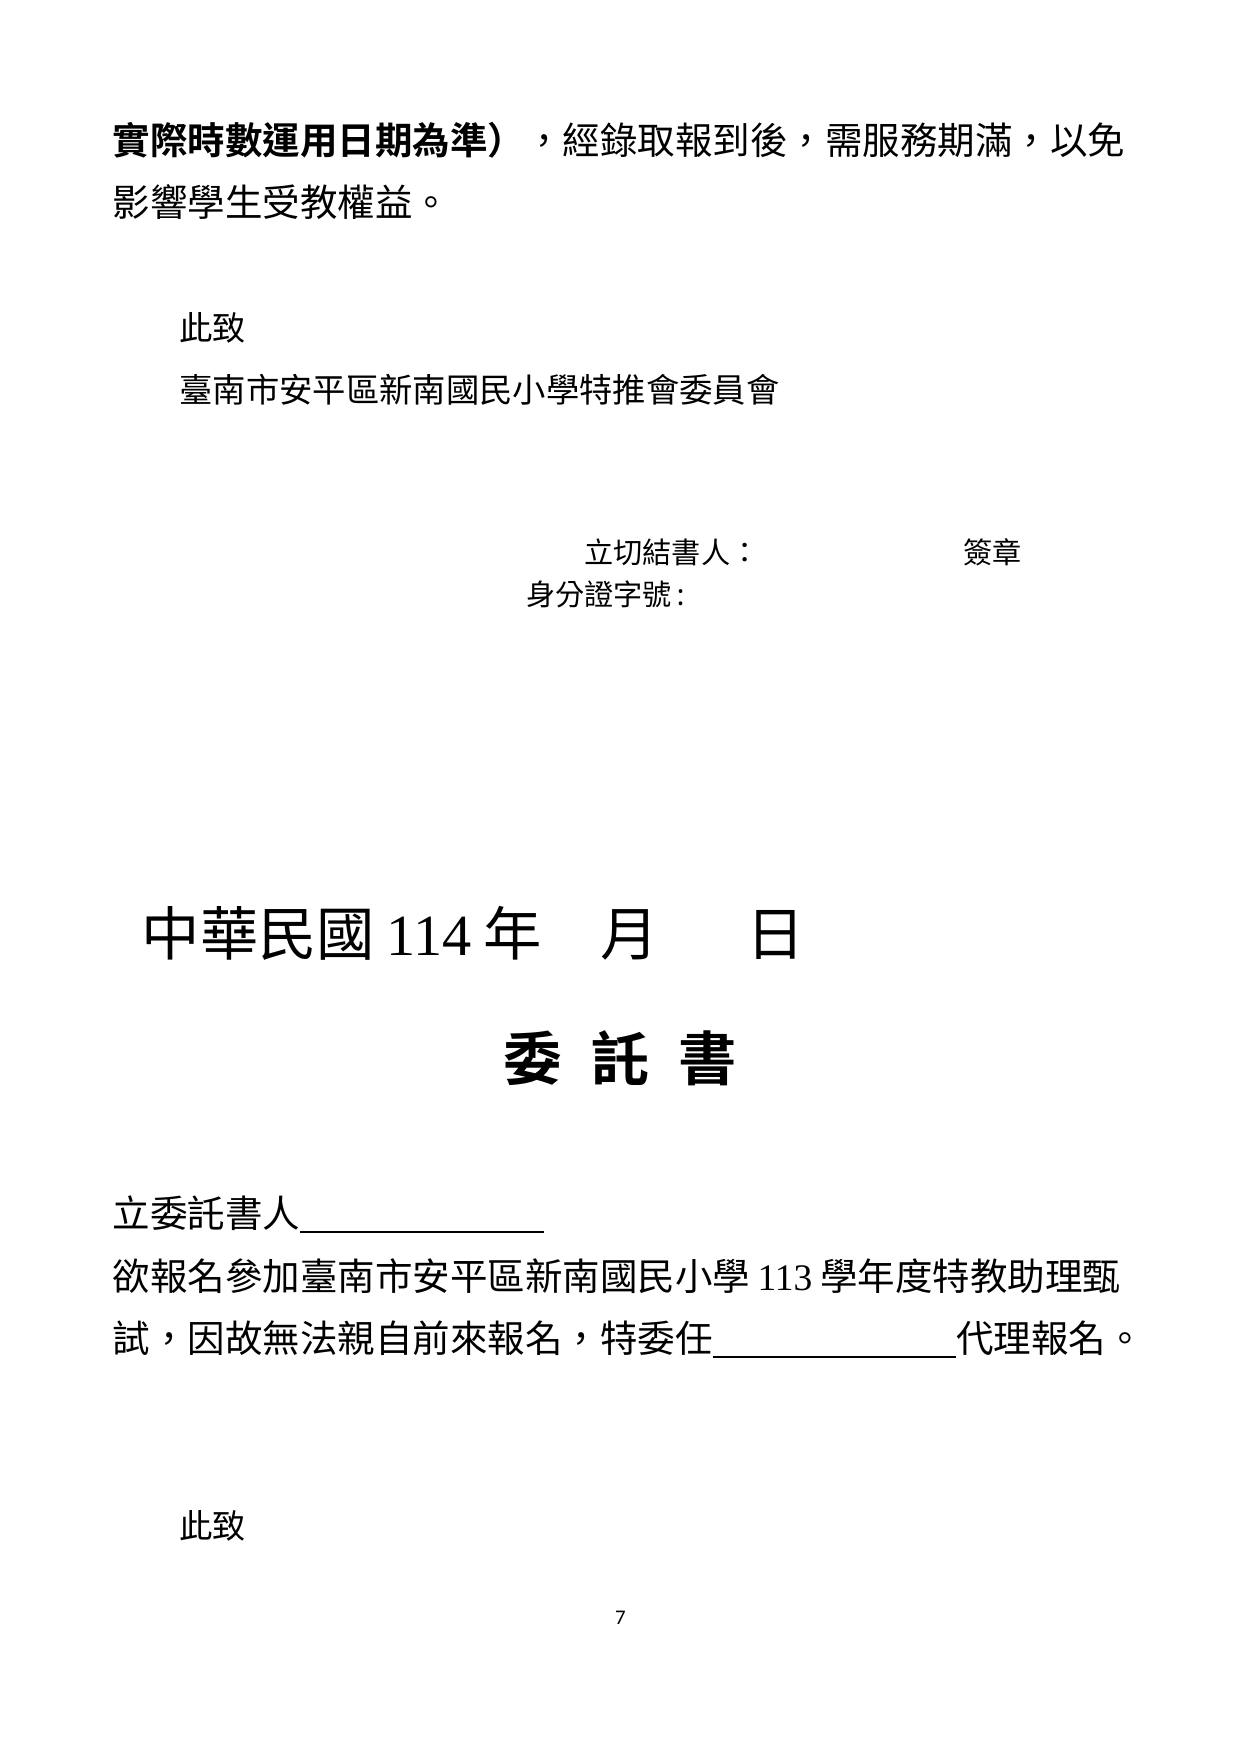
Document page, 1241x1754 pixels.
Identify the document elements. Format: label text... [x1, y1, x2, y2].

text 實際時數運用日期為準），經錄取報到後，需服務期滿，以免影響學生受教權益。 [112, 96, 1128, 221]
text 欲報名參加臺南市安平區新南國民小學113學年度特教助理甄試，因故無法親自前來報名，特委任 代理報名。 [112, 1232, 1128, 1419]
text 身分證字號: [526, 571, 1021, 614]
text 委 託 書 [112, 982, 1128, 1107]
text 此致 [112, 1482, 1128, 1544]
text 立切結書人： 簽章 [526, 529, 1021, 571]
text 臺南市安平區新南國民小學特推會委員會 [112, 346, 1128, 409]
text 此致 [112, 284, 1128, 346]
table_header [113, 534, 472, 607]
table_header [472, 534, 507, 607]
text 中華民國114年 月 日 [112, 857, 1128, 982]
text 立委託書人 [112, 1169, 1128, 1232]
